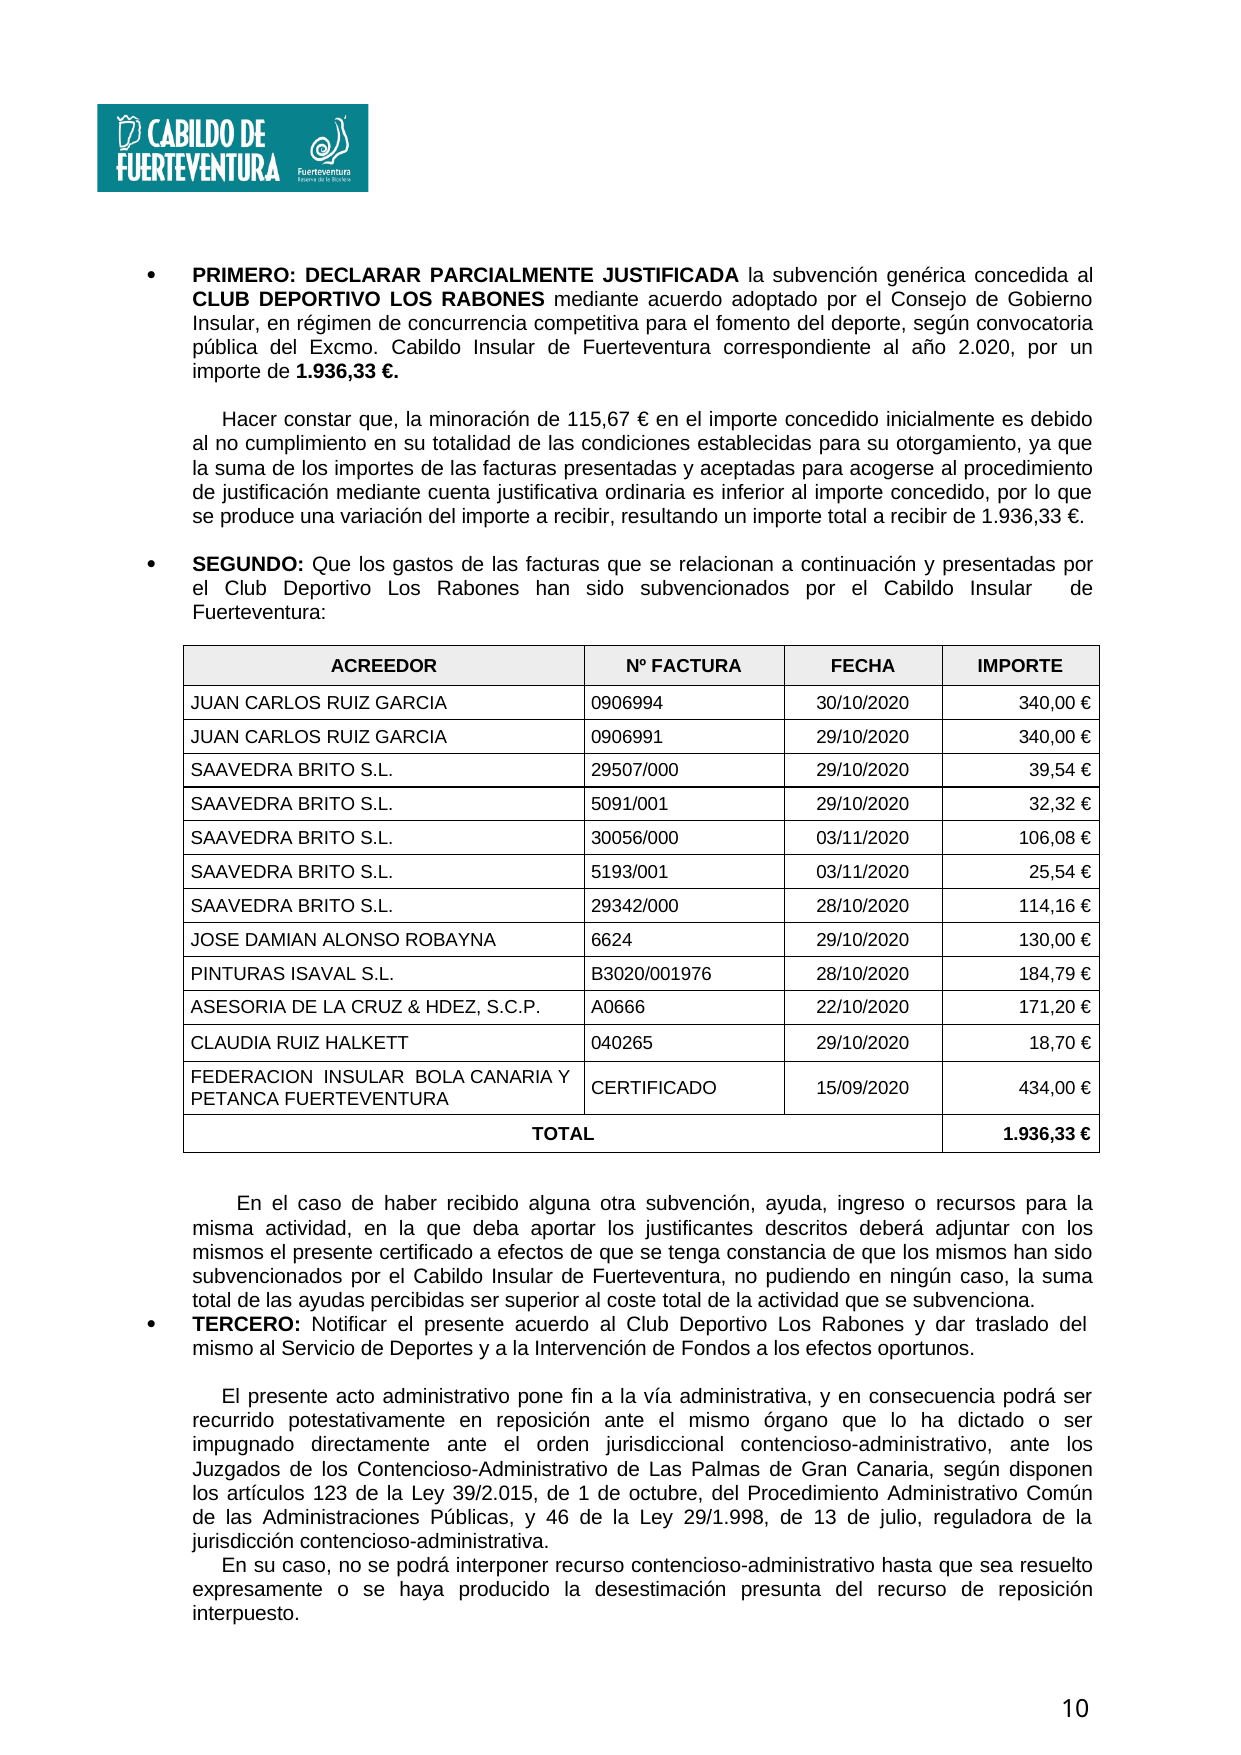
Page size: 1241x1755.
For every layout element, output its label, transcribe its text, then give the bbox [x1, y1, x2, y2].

list PRIMERO: DECLARAR PARCIALMENTE JUSTIFICADA la subvención genérica concedida al CLUB DEPORTIVO LOS RABONES mediante acuerdo adoptado por el Consejo de Gobierno Insular, en régimen de concurrencia competitiva para el fomento del deporte, según convocatoria pública del Excmo. Cabildo Insular de Fuerteventura correspondiente al año 2.020, por un importe de 1.936,33 €. [148, 262, 1093, 383]
table_cell 114,16 € [943, 889, 1099, 922]
table_cell A0666 [585, 991, 784, 1023]
table_cell 0906991 [585, 720, 784, 753]
table_cell 30/10/2020 [785, 686, 942, 719]
table_cell 5193/001 [585, 855, 784, 888]
table_cell 03/11/2020 [785, 855, 942, 888]
table_cell 25,54 € [943, 855, 1099, 888]
table_cell CLAUDIA RUIZ HALKETT [184, 1025, 584, 1061]
table_cell 5091/001 [585, 788, 784, 820]
table_cell 18,70 € [943, 1025, 1099, 1061]
table_cell 340,00 € [943, 720, 1099, 753]
list SEGUNDO: Que los gastos de las facturas que se relacionan a continuación y presentadas por el Club Deportivo Los Rabones han sido subvencionados por el Cabildo Insular de Fuerteventura: [148, 552, 1093, 624]
table_cell 1.936,33 € [943, 1115, 1099, 1152]
table_cell TOTAL [184, 1115, 942, 1152]
table_cell PINTURAS ISAVAL S.L. [184, 957, 584, 989]
table_cell 29/10/2020 [785, 923, 942, 956]
table_cell SAAVEDRA BRITO S.L. [184, 821, 584, 854]
table_cell 22/10/2020 [785, 991, 942, 1023]
table_cell ASESORIA DE LA CRUZ & HDEZ, S.C.P. [184, 991, 584, 1023]
table_cell 30056/000 [585, 821, 784, 854]
table_cell 171,20 € [943, 991, 1099, 1023]
text El presente acto administrativo pone fin a la vía administrativa, y en consecuencia podrá ser recurrido potestativamente en reposición ante el mismo órgano que lo ha dictado o ser impugnado directamente ante el orden jurisdiccional contencioso-administrativo, ante los Juzgados de los Contencioso-Administrativo de Las Palmas de Gran Canaria, según disponen los artículos 123 de la Ley 39/2.015, de 1 de octubre, del Procedimiento Administrativo Común de las Administraciones Públicas, y 46 de la Ley 29/1.998, de 13 de julio, reguladora de la jurisdicción contencioso-administrativa. [192, 1384, 1093, 1553]
table_cell 29/10/2020 [785, 754, 942, 786]
table_cell 32,32 € [943, 788, 1099, 820]
table_cell 29507/000 [585, 754, 784, 786]
text En su caso, no se podrá interponer recurso contencioso-administrativo hasta que sea resuelto expresamente o se haya producido la desestimación presunta del recurso de reposición interpuesto. [192, 1553, 1093, 1625]
table_cell 39,54 € [943, 754, 1099, 786]
table_cell JUAN CARLOS RUIZ GARCIA [184, 686, 584, 719]
table_header IMPORTE [943, 646, 1099, 685]
table_cell 040265 [585, 1025, 784, 1061]
table_cell CERTIFICADO [585, 1062, 784, 1113]
list TERCERO: Notificar el presente acuerdo al Club Deportivo Los Rabones y dar traslado del mismo al Servicio de Deportes y a la Intervención de Fondos a los efectos oportunos. [148, 1312, 1093, 1360]
table_cell 28/10/2020 [785, 957, 942, 989]
table_cell SAAVEDRA BRITO S.L. [184, 788, 584, 820]
table_cell SAAVEDRA BRITO S.L. [184, 855, 584, 888]
table_header Nº FACTURA [585, 646, 784, 685]
table_cell 340,00 € [943, 686, 1099, 719]
table_cell 184,79 € [943, 957, 1099, 989]
table_cell FEDERACION INSULAR BOLA CANARIA Y PETANCA FUERTEVENTURA [184, 1062, 584, 1113]
table_cell 6624 [585, 923, 784, 956]
table_cell 15/09/2020 [785, 1062, 942, 1113]
table_cell 0906994 [585, 686, 784, 719]
table_cell 434,00 € [943, 1062, 1099, 1113]
table_header FECHA [785, 646, 942, 685]
table_cell 29/10/2020 [785, 788, 942, 820]
table_cell JUAN CARLOS RUIZ GARCIA [184, 720, 584, 753]
table_cell 03/11/2020 [785, 821, 942, 854]
text En el caso de haber recibido alguna otra subvención, ayuda, ingreso o recursos para la misma actividad, en la que deba aportar los justificantes descritos deberá adjuntar con los mismos el presente certificado a efectos de que se tenga constancia de que los mismos han sido subvencionados por el Cabildo Insular de Fuerteventura, no pudiendo en ningún caso, la suma total de las ayudas percibidas ser superior al coste total de la actividad que se subvenciona. [192, 1191, 1093, 1312]
table_cell SAAVEDRA BRITO S.L. [184, 889, 584, 922]
table_cell 29/10/2020 [785, 1025, 942, 1061]
table_cell JOSE DAMIAN ALONSO ROBAYNA [184, 923, 584, 956]
table_cell SAAVEDRA BRITO S.L. [184, 754, 584, 786]
table_cell 29342/000 [585, 889, 784, 922]
table_cell 29/10/2020 [785, 720, 942, 753]
table_cell B3020/001976 [585, 957, 784, 989]
table_cell 130,00 € [943, 923, 1099, 956]
table_cell 106,08 € [943, 821, 1099, 854]
table_cell 28/10/2020 [785, 889, 942, 922]
text Hacer constar que, la minoración de 115,67 € en el importe concedido inicialmente es debido al no cumplimiento en su totalidad de las condiciones establecidas para su otorgamiento, ya que la suma de los importes de las facturas presentadas y aceptadas para acogerse al procedimiento de justificación mediante cuenta justificativa ordinaria es inferior al importe concedido, por lo que se produce una variación del importe a recibir, resultando un importe total a recibir de 1.936,33 €. [192, 407, 1093, 528]
table_header ACREEDOR [184, 646, 584, 685]
